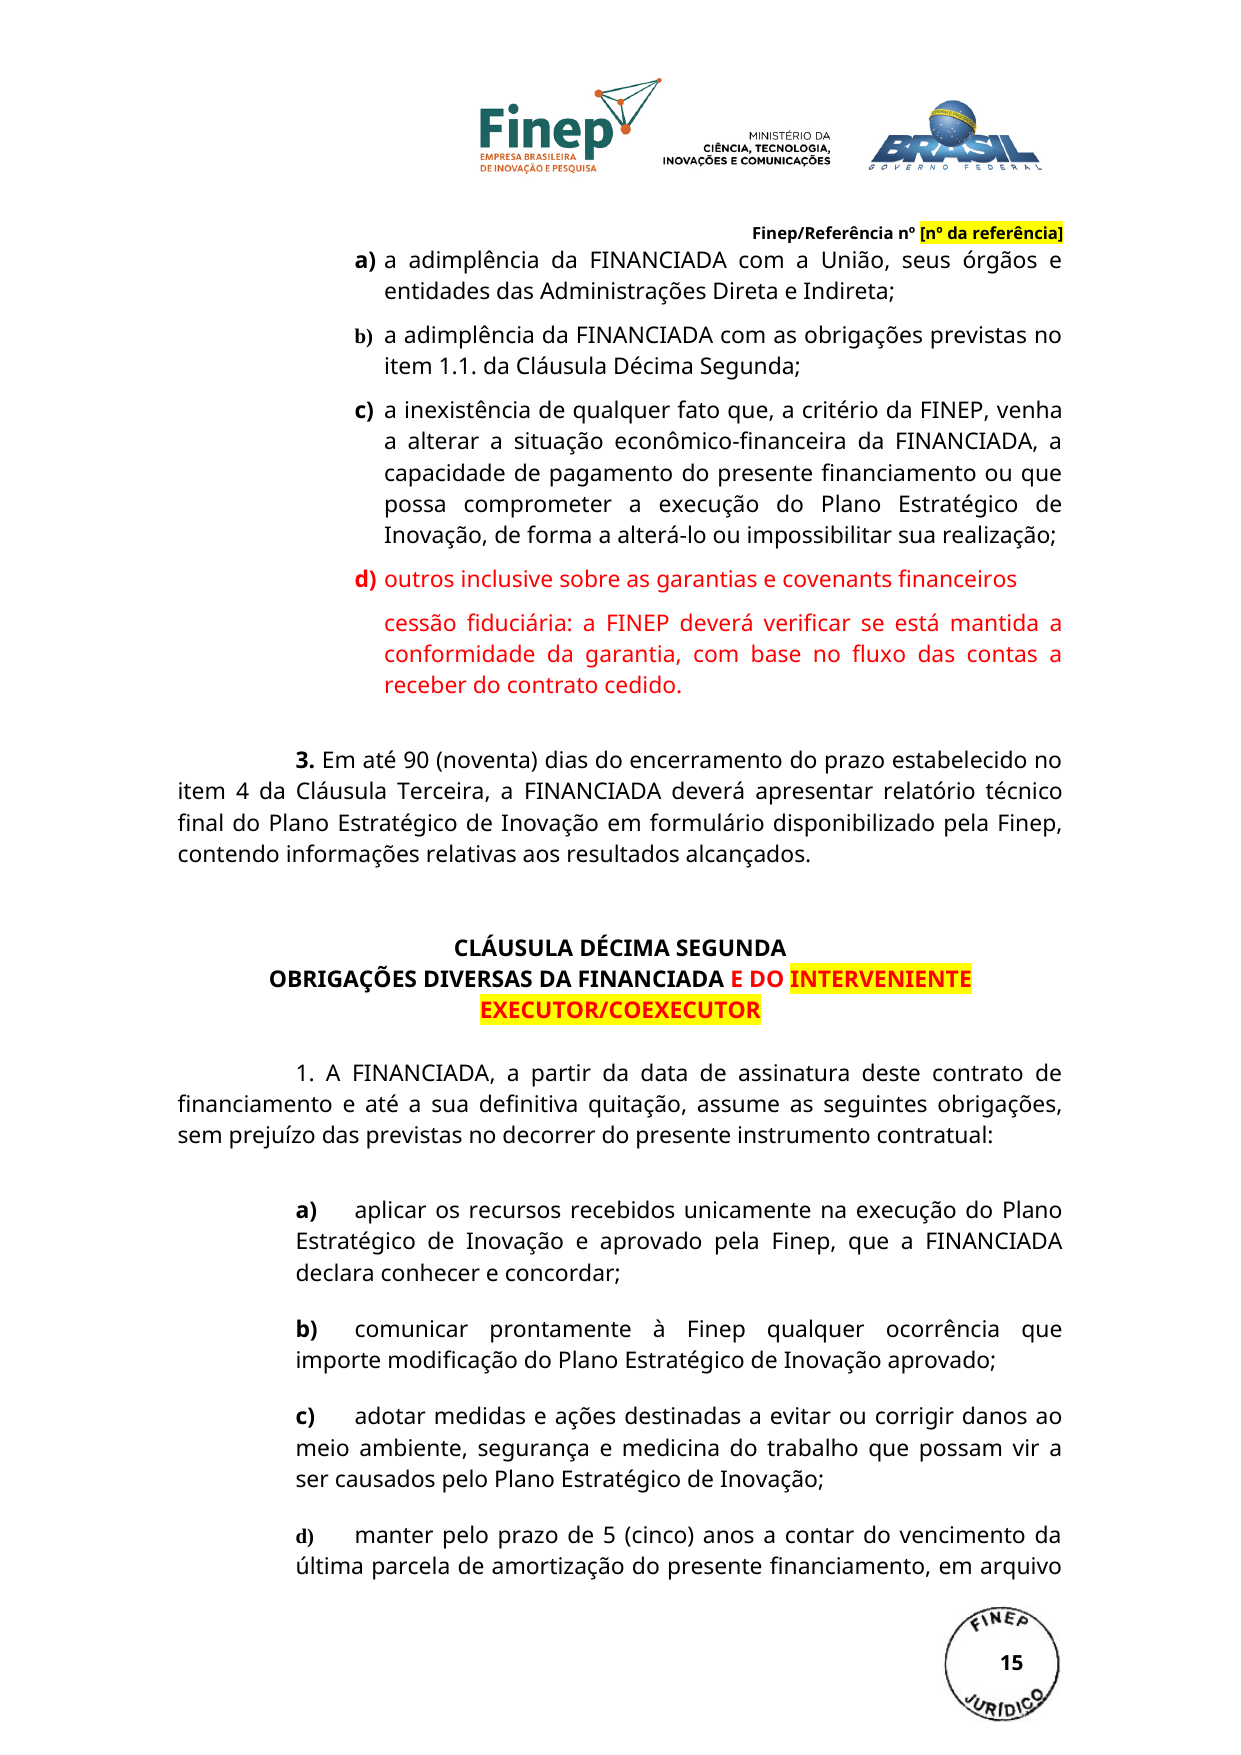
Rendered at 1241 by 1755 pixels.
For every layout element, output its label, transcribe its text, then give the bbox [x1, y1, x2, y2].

text OBRIGAÇÕES DIVERSAS DA FINANCIADA E DO INTERVENIENTE EXECUTOR/COEXECUTOR [177, 963, 1063, 1025]
list a adimplência da FINANCIADA com as obrigações previstas no item 1.1. da Cláusula Décima Segunda; [354, 319, 1063, 382]
list manter pelo prazo de 5 (cinco) anos a contar do vencimento da última parcela de amortização do presente financiamento, em arquivo exclusivo disponível para a Finep, em meio físico e digital, os documentos comprobatórios relativos às despesas relacionadas à execução do Plano Estratégico de Inovação; [295, 1519, 1063, 1582]
list 3. Em até 90 (noventa) dias do encerramento do prazo estabelecido no item 4 da Cláusula Terceira, a FINANCIADA deverá apresentar relatório técnico final do Plano Estratégico de Inovação em formulário disponibilizado pela Finep, contendo informações relativas aos resultados alcançados. [177, 744, 1063, 869]
list outros inclusive sobre as garantias e covenants financeiros [354, 563, 1063, 594]
text CLÁUSULA DÉCIMA SEGUNDA [177, 932, 1063, 963]
list comunicar prontamente à Finep qualquer ocorrência que importe modificação do Plano Estratégico de Inovação aprovado; [295, 1313, 1063, 1375]
list aplicar os recursos recebidos unicamente na execução do Plano Estratégico de Inovação e aprovado pela Finep, que a FINANCIADA declara conhecer e concordar; [295, 1194, 1063, 1288]
list a adimplência da FINANCIADA com a União, seus órgãos e entidades das Administrações Direta e Indireta; [354, 244, 1063, 307]
list cessão fiduciária: a FINEP deverá verificar se está mantida a conformidade da garantia, com base no fluxo das contas a receber do contrato cedido. [384, 607, 1063, 700]
list a inexistência de qualquer fato que, a critério da FINEP, venha a alterar a situação econômico-financeira da FINANCIADA, a capacidade de pagamento do presente financiamento ou que possa comprometer a execução do Plano Estratégico de Inovação, de forma a alterá-lo ou impossibilitar sua realização; [354, 394, 1063, 550]
list adotar medidas e ações destinadas a evitar ou corrigir danos ao meio ambiente, segurança e medicina do trabalho que possam vir a ser causados pelo Plano Estratégico de Inovação; [295, 1400, 1063, 1494]
text 1. A FINANCIADA, a partir da data de assinatura deste contrato de financiamento e até a sua definitiva quitação, assume as seguintes obrigações, sem prejuízo das previstas no decorrer do presente instrumento contratual: [177, 1057, 1063, 1150]
